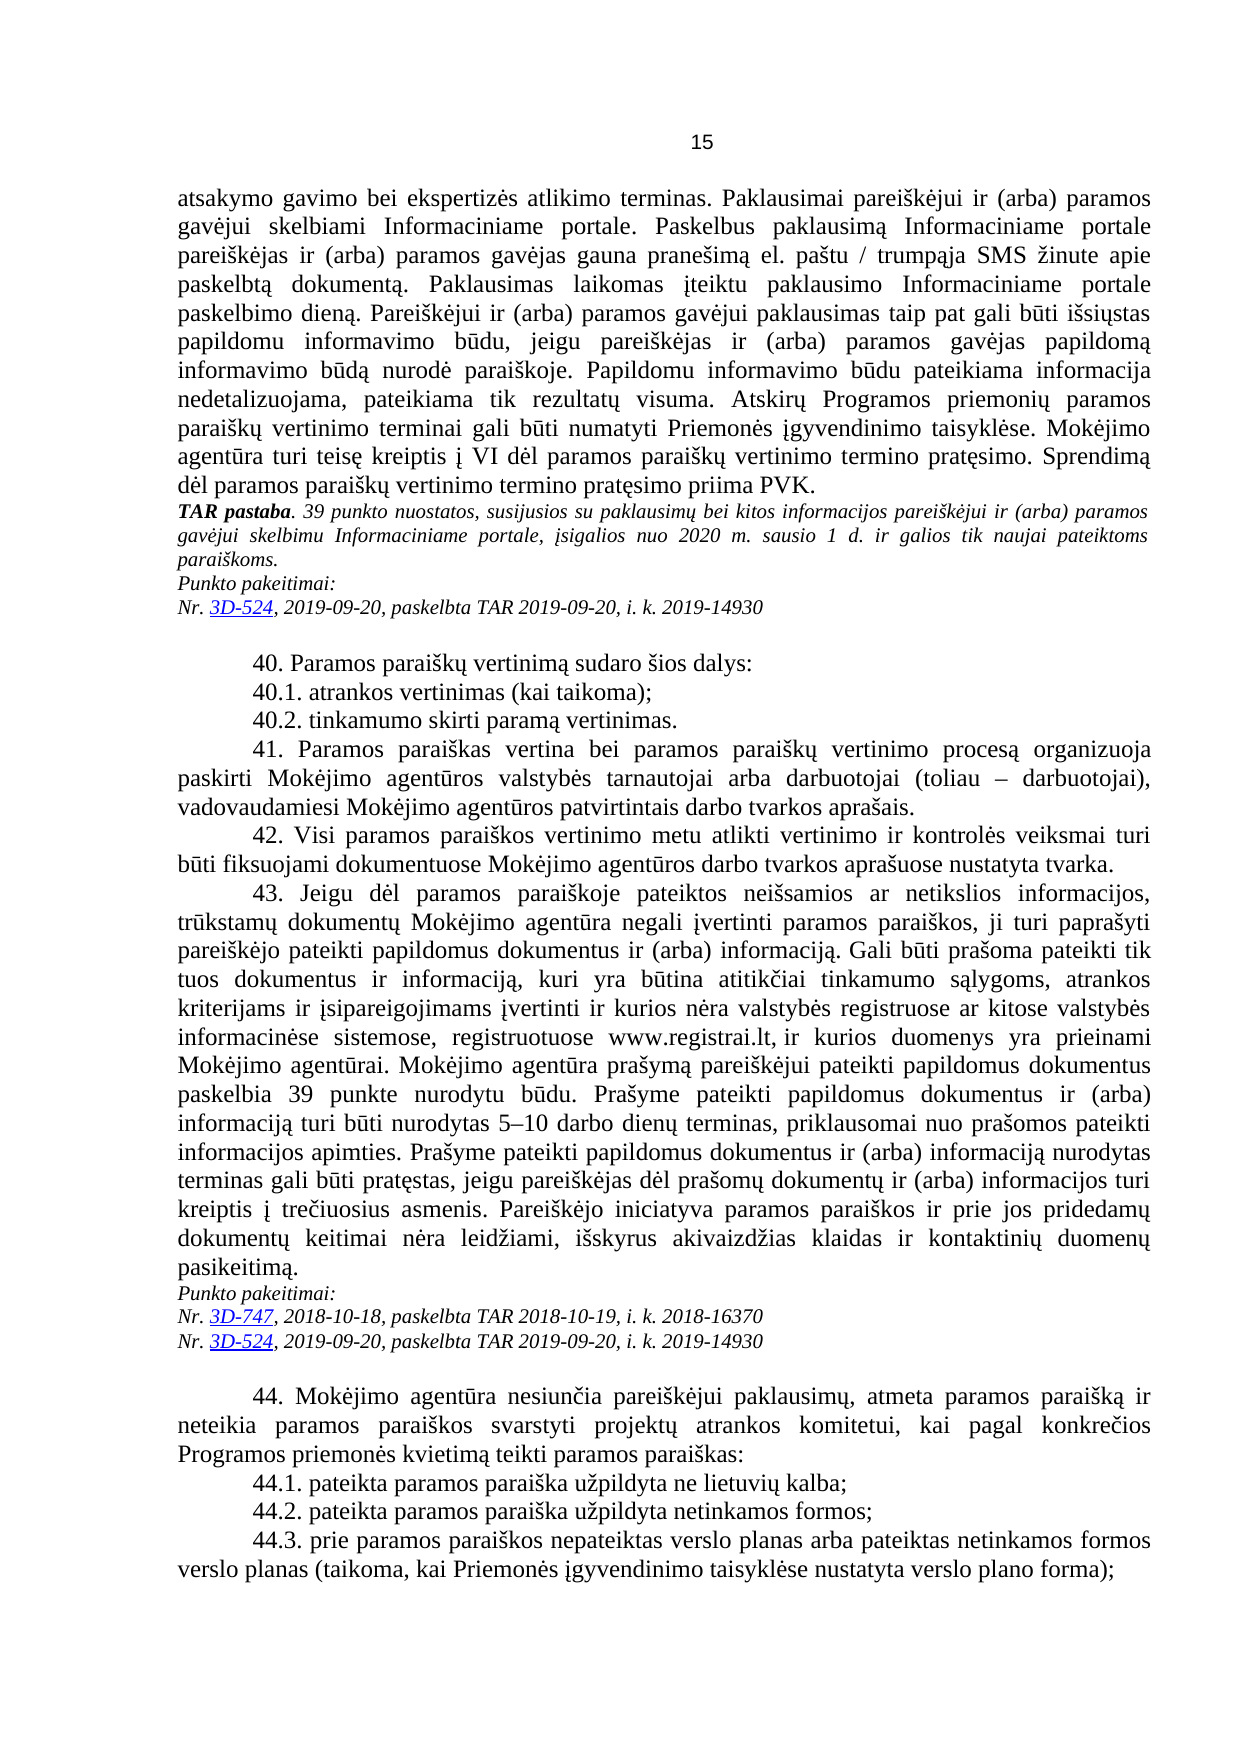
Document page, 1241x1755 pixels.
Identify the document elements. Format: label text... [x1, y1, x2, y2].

text TAR pastaba. 39 punkto nuostatos, susijusios su paklausimų bei kitos informacijos pareiškėjui ir (arba) paramos gavėjui skelbimu Informaciniame portale, įsigalios nuo 2020 m. sausio 1 d. ir galios tik naujai pateiktoms paraiškoms. [177, 499, 1152, 571]
text Nr. 3D-524, 2019-09-20, paskelbta TAR 2019-09-20, i. k. 2019-14930 [177, 595, 1152, 619]
text 44.3. prie paramos paraiškos nepateiktas verslo planas arba pateiktas netinkamos formos verslo planas (taikoma, kai Priemonės įgyvendinimo taisyklėse nustatyta verslo plano forma); [177, 1525, 1152, 1583]
text 41. Paramos paraiškas vertina bei paramos paraiškų vertinimo procesą organizuoja paskirti Mokėjimo agentūros valstybės tarnautojai arba darbuotojai (toliau – darbuotojai), vadovaudamiesi Mokėjimo agentūros patvirtintais darbo tvarkos aprašais. [177, 734, 1152, 820]
text atsakymo gavimo bei ekspertizės atlikimo terminas. Paklausimai pareiškėjui ir (arba) paramos gavėjui skelbiami Informaciniame portale. Paskelbus paklausimą Informaciniame portale pareiškėjas ir (arba) paramos gavėjas gauna pranešimą el. paštu / trumpąja SMS žinute apie paskelbtą dokumentą. Paklausimas laikomas įteiktu paklausimo Informaciniame portale paskelbimo dieną. Pareiškėjui ir (arba) paramos gavėjui paklausimas taip pat gali būti išsiųstas papildomu informavimo būdu, jeigu pareiškėjas ir (arba) paramos gavėjas papildomą informavimo būdą nurodė paraiškoje. Papildomu informavimo būdu pateikiama informacija nedetalizuojama, pateikiama tik rezultatų visuma. Atskirų Programos priemonių paramos paraiškų vertinimo terminai gali būti numatyti Priemonės įgyvendinimo taisyklėse. Mokėjimo agentūra turi teisę kreiptis į VI dėl paramos paraiškų vertinimo termino pratęsimo. Sprendimą dėl paramos paraiškų vertinimo termino pratęsimo priima PVK. [177, 183, 1152, 499]
text 40.1. atrankos vertinimas (kai taikoma); [177, 677, 1152, 705]
text Nr. 3D-524, 2019-09-20, paskelbta TAR 2019-09-20, i. k. 2019-14930 [177, 1328, 1152, 1353]
text 44. Mokėjimo agentūra nesiunčia pareiškėjui paklausimų, atmeta paramos paraišką ir neteikia paramos paraiškos svarstyti projektų atrankos komitetui, kai pagal konkrečios Programos priemonės kvietimą teikti paramos paraiškas: [177, 1381, 1152, 1468]
text 40. Paramos paraiškų vertinimą sudaro šios dalys: [177, 648, 1152, 677]
text Punkto pakeitimai: [177, 571, 1152, 595]
text 42. Visi paramos paraiškos vertinimo metu atlikti vertinimo ir kontrolės veiksmai turi būti fiksuojami dokumentuose Mokėjimo agentūros darbo tvarkos aprašuose nustatyta tvarka. [177, 820, 1152, 878]
text 43. Jeigu dėl paramos paraiškoje pateiktos neišsamios ar netikslios informacijos, trūkstamų dokumentų Mokėjimo agentūra negali įvertinti paramos paraiškos, ji turi paprašyti pareiškėjo pateikti papildomus dokumentus ir (arba) informaciją. Gali būti prašoma pateikti tik tuos dokumentus ir informaciją, kuri yra būtina atitikčiai tinkamumo sąlygoms, atrankos kriterijams ir įsipareigojimams įvertinti ir kurios nėra valstybės registruose ar kitose valstybės informacinėse sistemose, registruotuose www.registrai.lt, ir kurios duomenys yra prieinami Mokėjimo agentūrai. Mokėjimo agentūra prašymą pareiškėjui pateikti papildomus dokumentus paskelbia 39 punkte nurodytu būdu. Prašyme pateikti papildomus dokumentus ir (arba) informaciją turi būti nurodytas 5–10 darbo dienų terminas, priklausomai nuo prašomos pateikti informacijos apimties. Prašyme pateikti papildomus dokumentus ir (arba) informaciją nurodytas terminas gali būti pratęstas, jeigu pareiškėjas dėl prašomų dokumentų ir (arba) informacijos turi kreiptis į trečiuosius asmenis. Pareiškėjo iniciatyva paramos paraiškos ir prie jos pridedamų dokumentų keitimai nėra leidžiami, išskyrus akivaizdžias klaidas ir kontaktinių duomenų pasikeitimą. [177, 878, 1152, 1280]
text Punkto pakeitimai: [177, 1280, 1152, 1304]
text 44.2. pateikta paramos paraiška užpildyta netinkamos formos; [177, 1496, 1152, 1525]
text Nr. 3D-747, 2018-10-18, paskelbta TAR 2018-10-19, i. k. 2018-16370 [177, 1304, 1152, 1328]
text 40.2. tinkamumo skirti paramą vertinimas. [177, 705, 1152, 734]
text 44.1. pateikta paramos paraiška užpildyta ne lietuvių kalba; [177, 1468, 1152, 1496]
